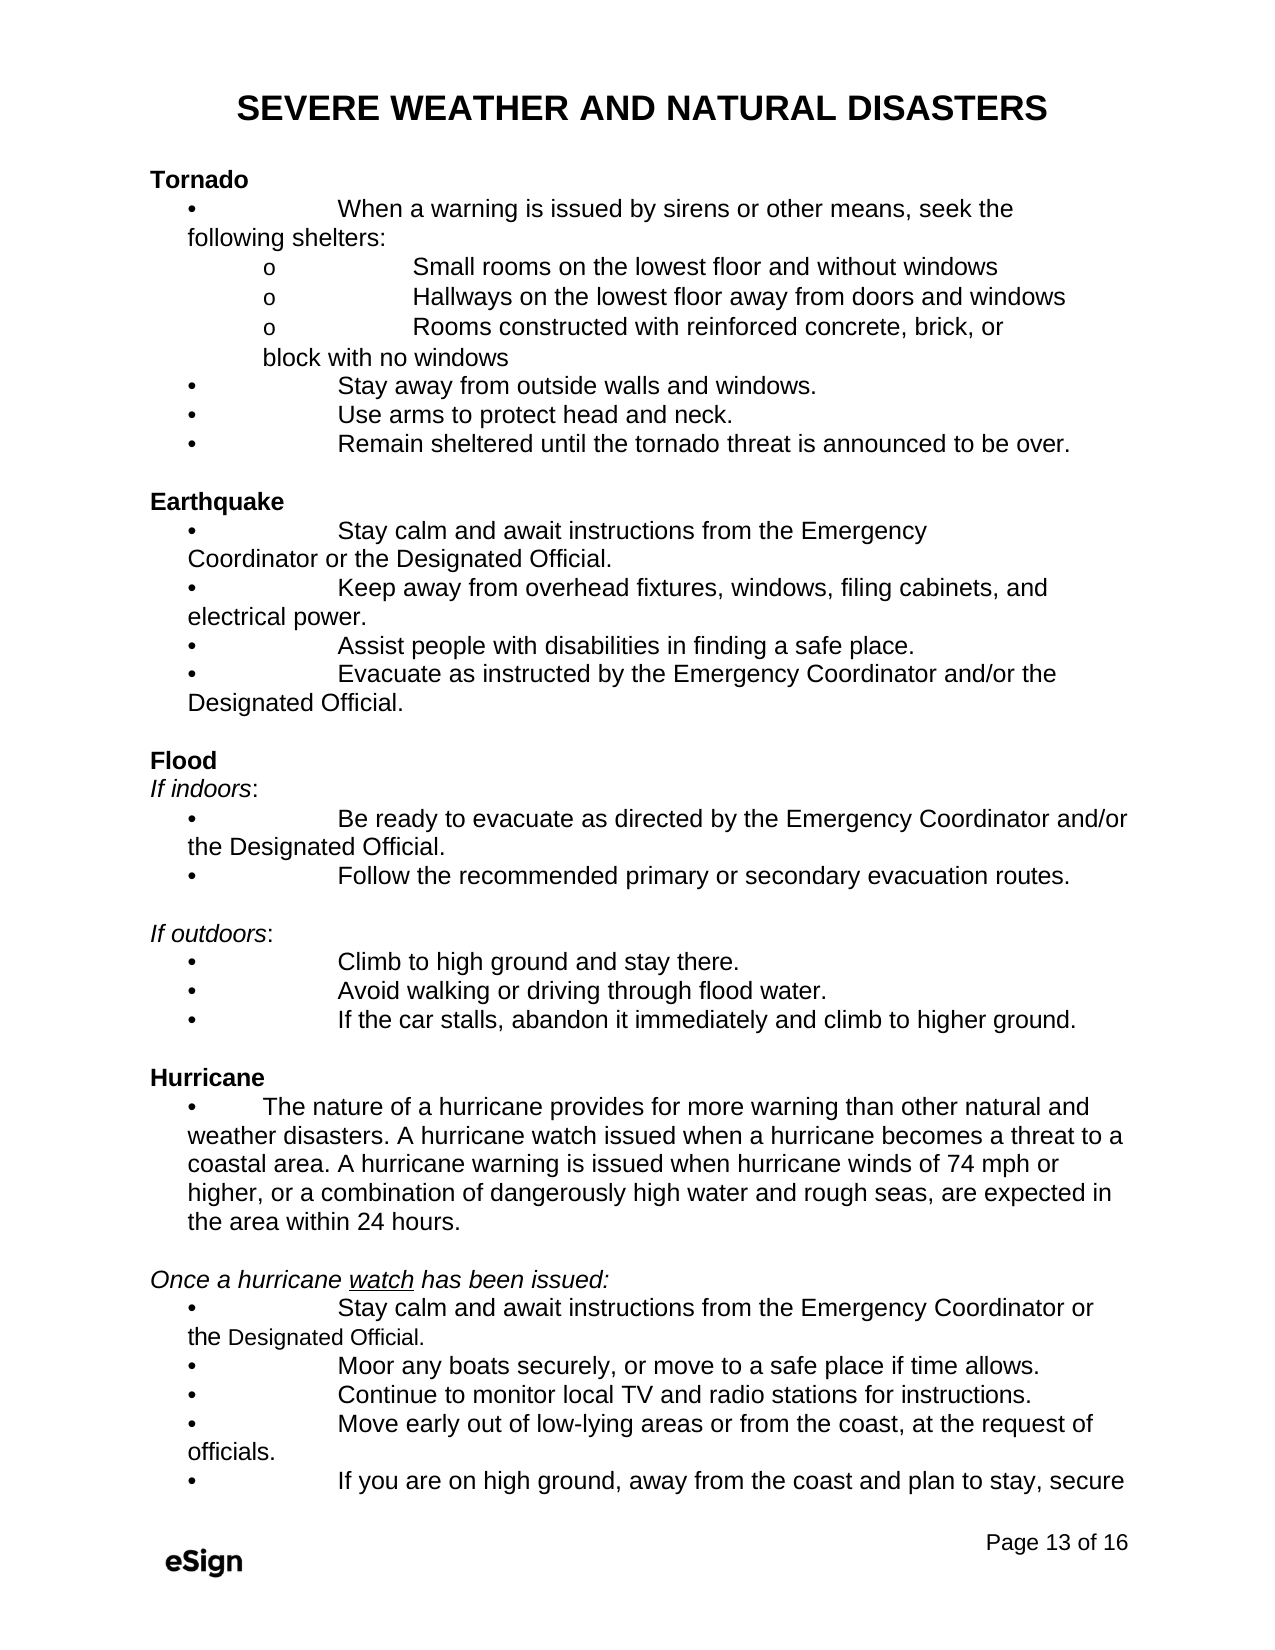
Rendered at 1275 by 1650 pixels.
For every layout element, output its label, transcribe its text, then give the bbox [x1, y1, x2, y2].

list Follow the recommended primary or secondary evacuation routes. [187, 861, 1134, 890]
text If outdoors: [150, 919, 1134, 947]
list Moor any boats securely, or move to a safe place if time allows. [187, 1351, 1134, 1380]
list Use arms to protect head and neck. [187, 400, 1134, 429]
list Climb to high ground and stay there. [187, 947, 1134, 976]
list If you are on high ground, away from the coast and plan to stay, secure [187, 1466, 1134, 1495]
list Move early out of low-lying areas or from the coast, at the request of officials. [187, 1408, 1134, 1466]
list Avoid walking or driving through flood water. [187, 976, 1134, 1005]
list Remain sheltered until the tornado threat is announced to be over. [187, 429, 1134, 458]
subtitle Hurricane [150, 1063, 1134, 1092]
subtitle SEVERE WEATHER AND NATURAL DISASTERS [150, 87, 1134, 128]
list Keep away from overhead fixtures, windows, filing cabinets, and electrical power. [187, 573, 1134, 631]
list Rooms constructed with reinforced concrete, brick, or block with no windows [262, 312, 1052, 371]
list Stay calm and await instructions from the Emergency Coordinator or the Designated Official. [187, 516, 1032, 573]
subtitle Flood [150, 746, 1134, 775]
list The nature of a hurricane provides for more warning than other natural and weather disasters. A hurricane watch issued when a hurricane becomes a threat to a coastal area. A hurricane warning is issued when hurricane winds of 74 mph or higher, or a combination of dangerously high water and rough seas, are expected in the area within 24 hours. [187, 1092, 1134, 1236]
list Assist people with disabilities in finding a safe place. [187, 631, 1134, 659]
subtitle Earthquake [150, 487, 1134, 516]
list If the car stalls, abandon it immediately and climb to higher ground. [187, 1005, 1134, 1034]
list Small rooms on the lowest floor and without windows [262, 252, 1134, 282]
text If indoors: [150, 775, 1134, 804]
list When a warning is issued by sirens or other means, seek the following shelters: [187, 194, 1030, 252]
subtitle Tornado [150, 166, 1134, 194]
list Be ready to evacuate as directed by the Emergency Coordinator and/or the Designated Official. [187, 804, 1134, 861]
list Hallways on the lowest floor away from doors and windows [262, 282, 1134, 312]
text Once a hurricane watch has been issued: [150, 1265, 1134, 1294]
list Stay away from outside walls and windows. [187, 371, 1134, 400]
list Stay calm and await instructions from the Emergency Coordinator or the Designated Official. [187, 1294, 1134, 1351]
list Continue to monitor local TV and radio stations for instructions. [187, 1380, 1134, 1408]
list Evacuate as instructed by the Emergency Coordinator and/or the Designated Official. [187, 659, 1134, 717]
